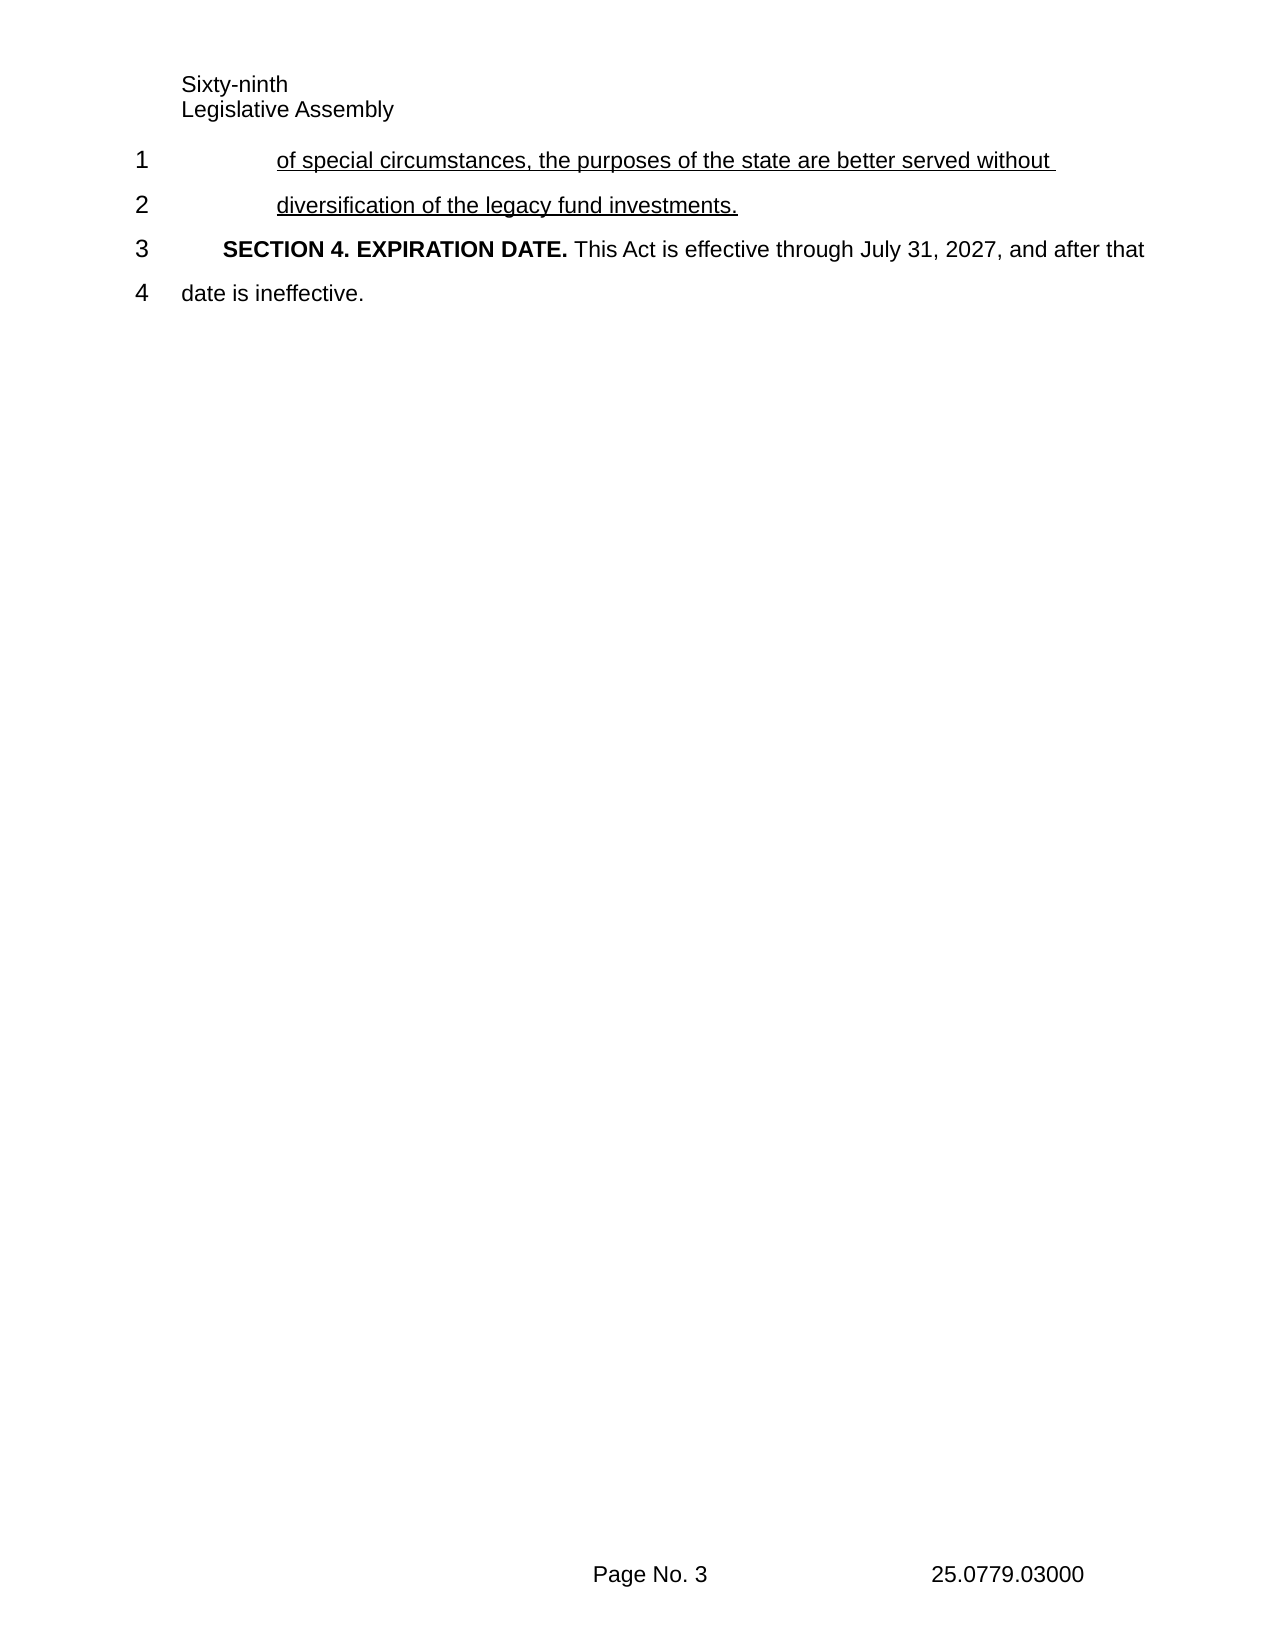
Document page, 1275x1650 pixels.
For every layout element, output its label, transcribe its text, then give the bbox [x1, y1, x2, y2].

text SECTION 4. EXPIRATION DATE. This Act is effective through July 31, 2027, and after that date is ineffective. [181, 222, 1154, 310]
text of special circumstances, the purposes of the state are better served without diversification of the legacy fund investments. [276, 133, 1154, 222]
